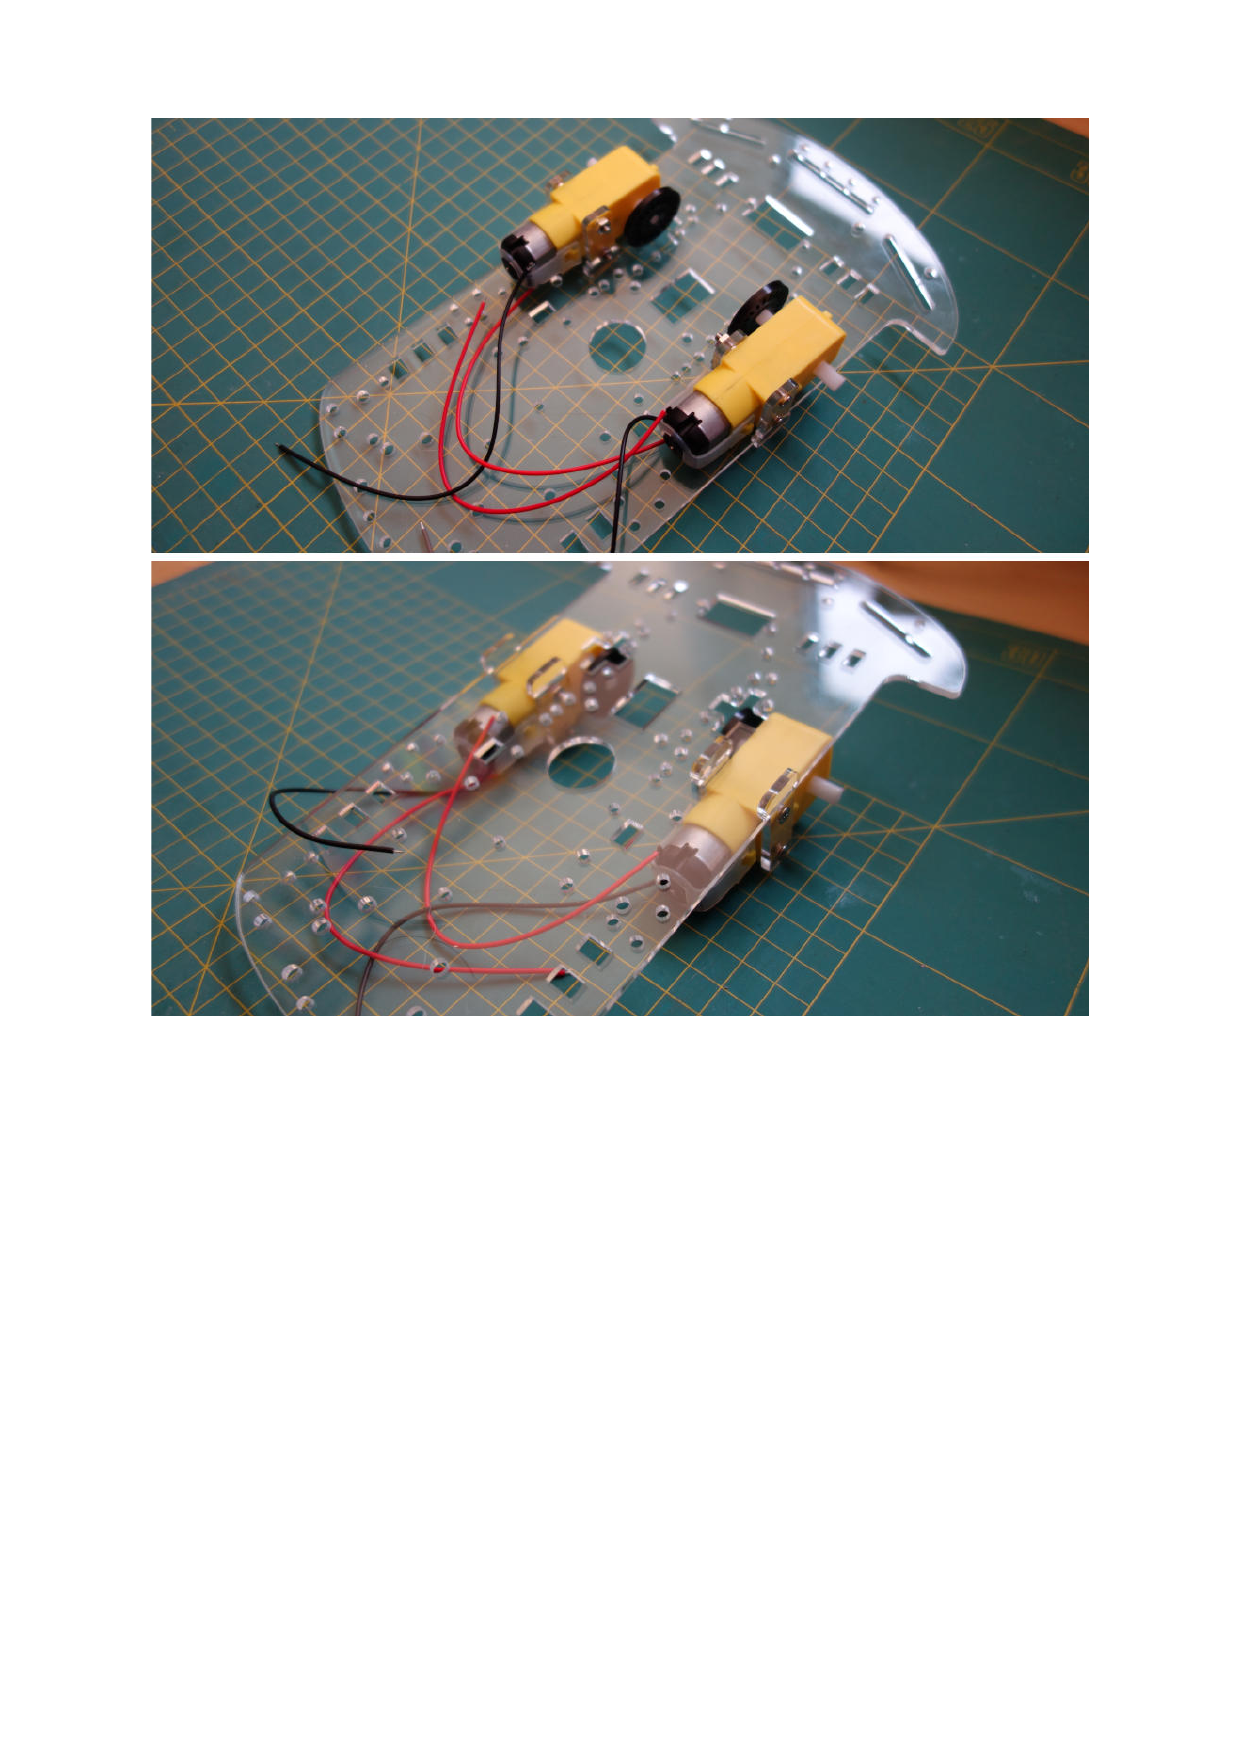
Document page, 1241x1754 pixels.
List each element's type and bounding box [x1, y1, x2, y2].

picture [151, 118, 1089, 1016]
